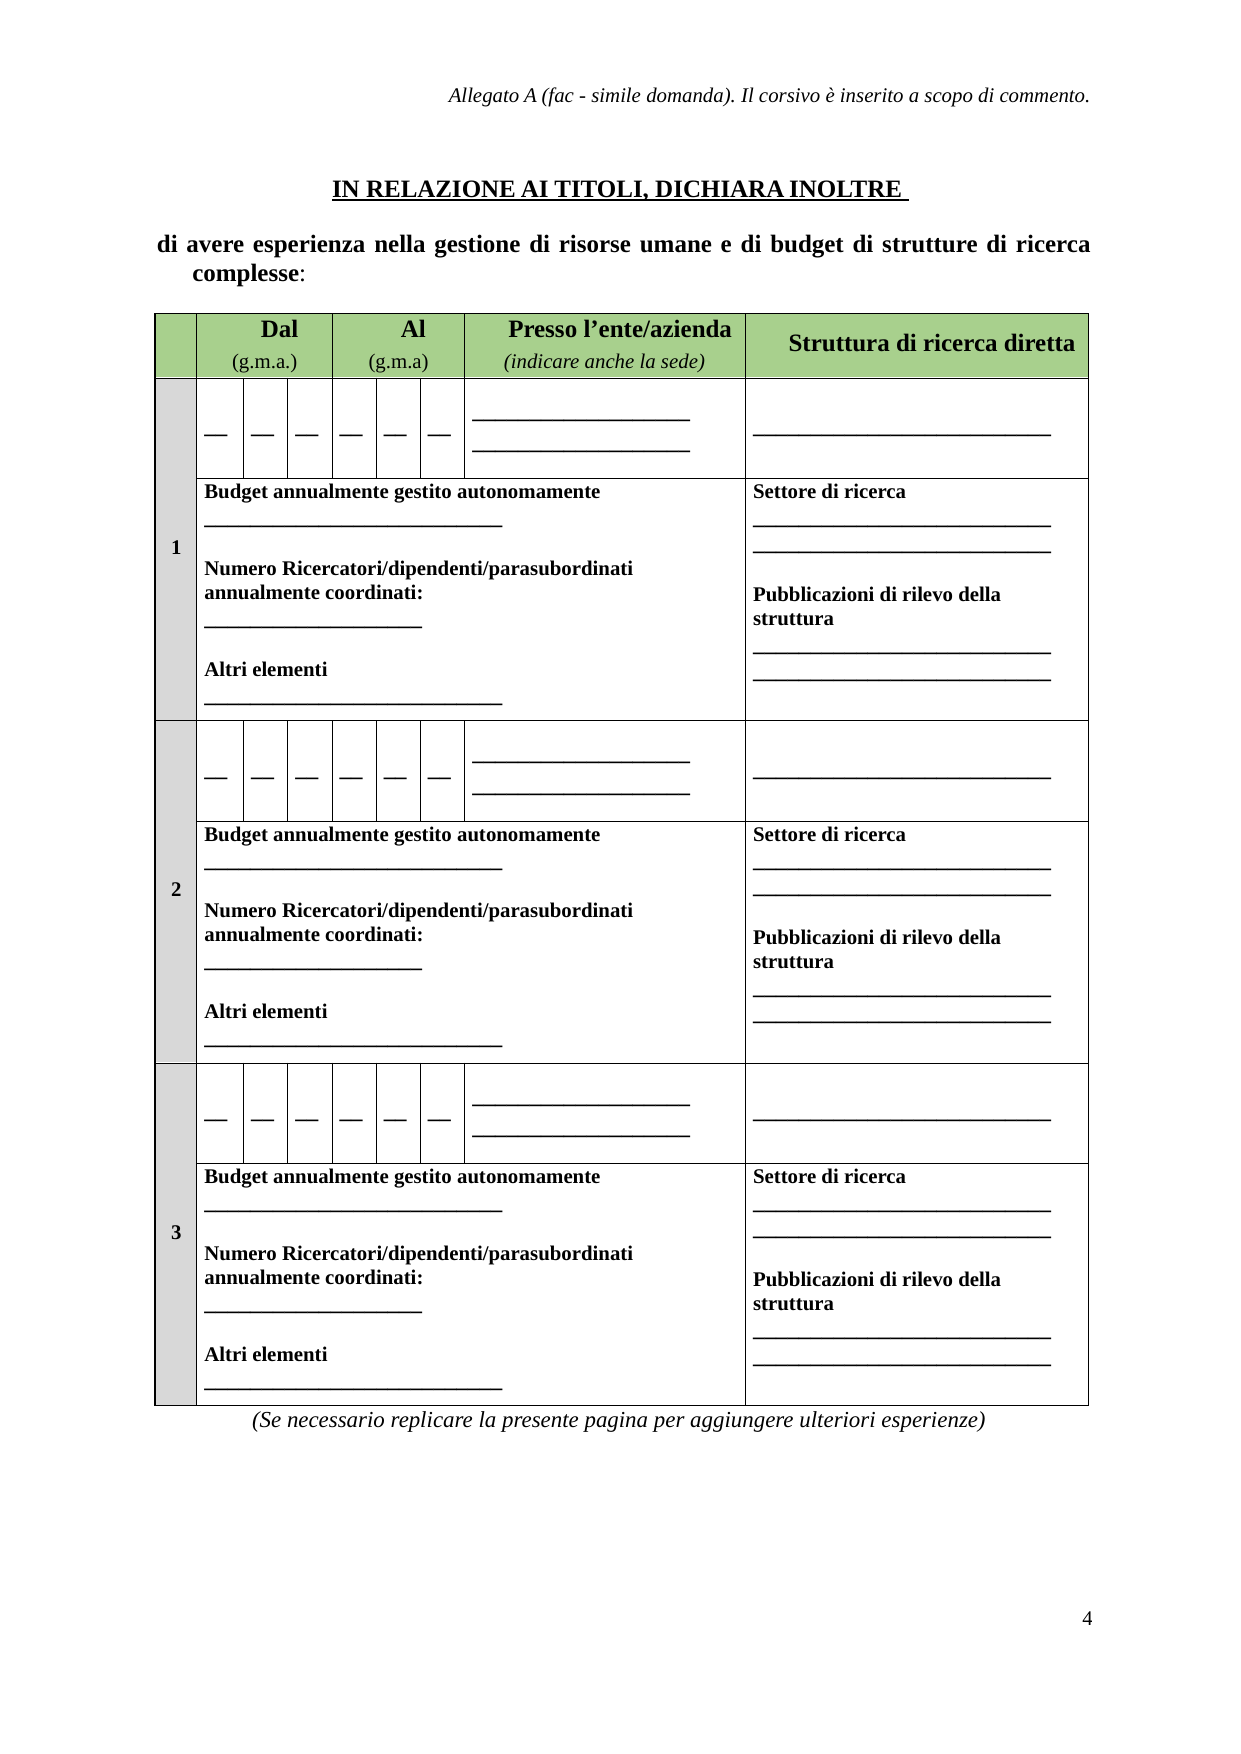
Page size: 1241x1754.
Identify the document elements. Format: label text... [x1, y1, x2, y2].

text (Se necessario replicare la presente pagina per aggiungere ulteriori esperienze) [148, 1406, 1092, 1432]
table_header N [156, 314, 196, 377]
table_header Presso l’ente/azienda (indicare anche la sede) [465, 314, 745, 377]
table_cell 1 [156, 379, 196, 720]
table_cell __________________________ [746, 721, 1088, 821]
table_cell ___________________ ___________________ [465, 379, 745, 478]
table_cell __ [333, 1064, 376, 1163]
text IN RELAZIONE AI TITOLI, DICHIARA INOLTRE [148, 174, 1092, 203]
table_cell __ [288, 379, 332, 478]
table_cell __ [377, 1064, 420, 1163]
table_cell Budget annualmente gestito autonomamente __________________________ Numero Ricercatori/dipendenti/parasubordinati annualmente coordinati: ___________________ Altri elementi __________________________ [197, 822, 745, 1062]
table_cell 2 [156, 721, 196, 1062]
table_cell Budget annualmente gestito autonomamente __________________________ Numero Ricercatori/dipendenti/parasubordinati annualmente coordinati: ___________________ Altri elementi __________________________ [197, 1164, 745, 1405]
table_cell __ [377, 721, 420, 821]
table_cell Settore di ricerca __________________________ __________________________ Pubblicazioni di rilevo della struttura __________________________ __________________________ [746, 479, 1088, 720]
table_cell __________________________ [746, 379, 1088, 478]
table_header Al (g.m.a) [333, 314, 464, 377]
table_cell __ [288, 721, 332, 821]
table_cell __ [377, 379, 420, 478]
table_cell __ [421, 721, 464, 821]
table_cell __ [197, 721, 243, 821]
table_cell __ [244, 379, 287, 478]
text di avere esperienza nella gestione di risorse umane e di budget di strutture di ricerca complesse: [148, 229, 1092, 287]
table_cell __ [288, 1064, 332, 1163]
table_cell ___________________ ___________________ [465, 721, 745, 821]
table_cell __ [421, 1064, 464, 1163]
table_cell Settore di ricerca __________________________ __________________________ Pubblicazioni di rilevo della struttura __________________________ __________________________ [746, 1164, 1088, 1405]
table_cell __ [244, 721, 287, 821]
table_cell ___________________ ___________________ [465, 1064, 745, 1163]
table_cell Budget annualmente gestito autonomamente __________________________ Numero Ricercatori/dipendenti/parasubordinati annualmente coordinati: ___________________ Altri elementi __________________________ [197, 479, 745, 720]
table_cell __ [421, 379, 464, 478]
table_cell __ [197, 1064, 243, 1163]
table_cell __ [244, 1064, 287, 1163]
table_cell 3 [156, 1064, 196, 1405]
table_cell __ [333, 379, 376, 478]
table_header Dal (g.m.a.) [197, 314, 332, 377]
table_header Struttura di ricerca diretta [746, 314, 1088, 377]
table_cell __ [333, 721, 376, 821]
table_cell __________________________ [746, 1064, 1088, 1163]
table_cell __ [197, 379, 243, 478]
table_cell Settore di ricerca __________________________ __________________________ Pubblicazioni di rilevo della struttura __________________________ __________________________ [746, 822, 1088, 1062]
